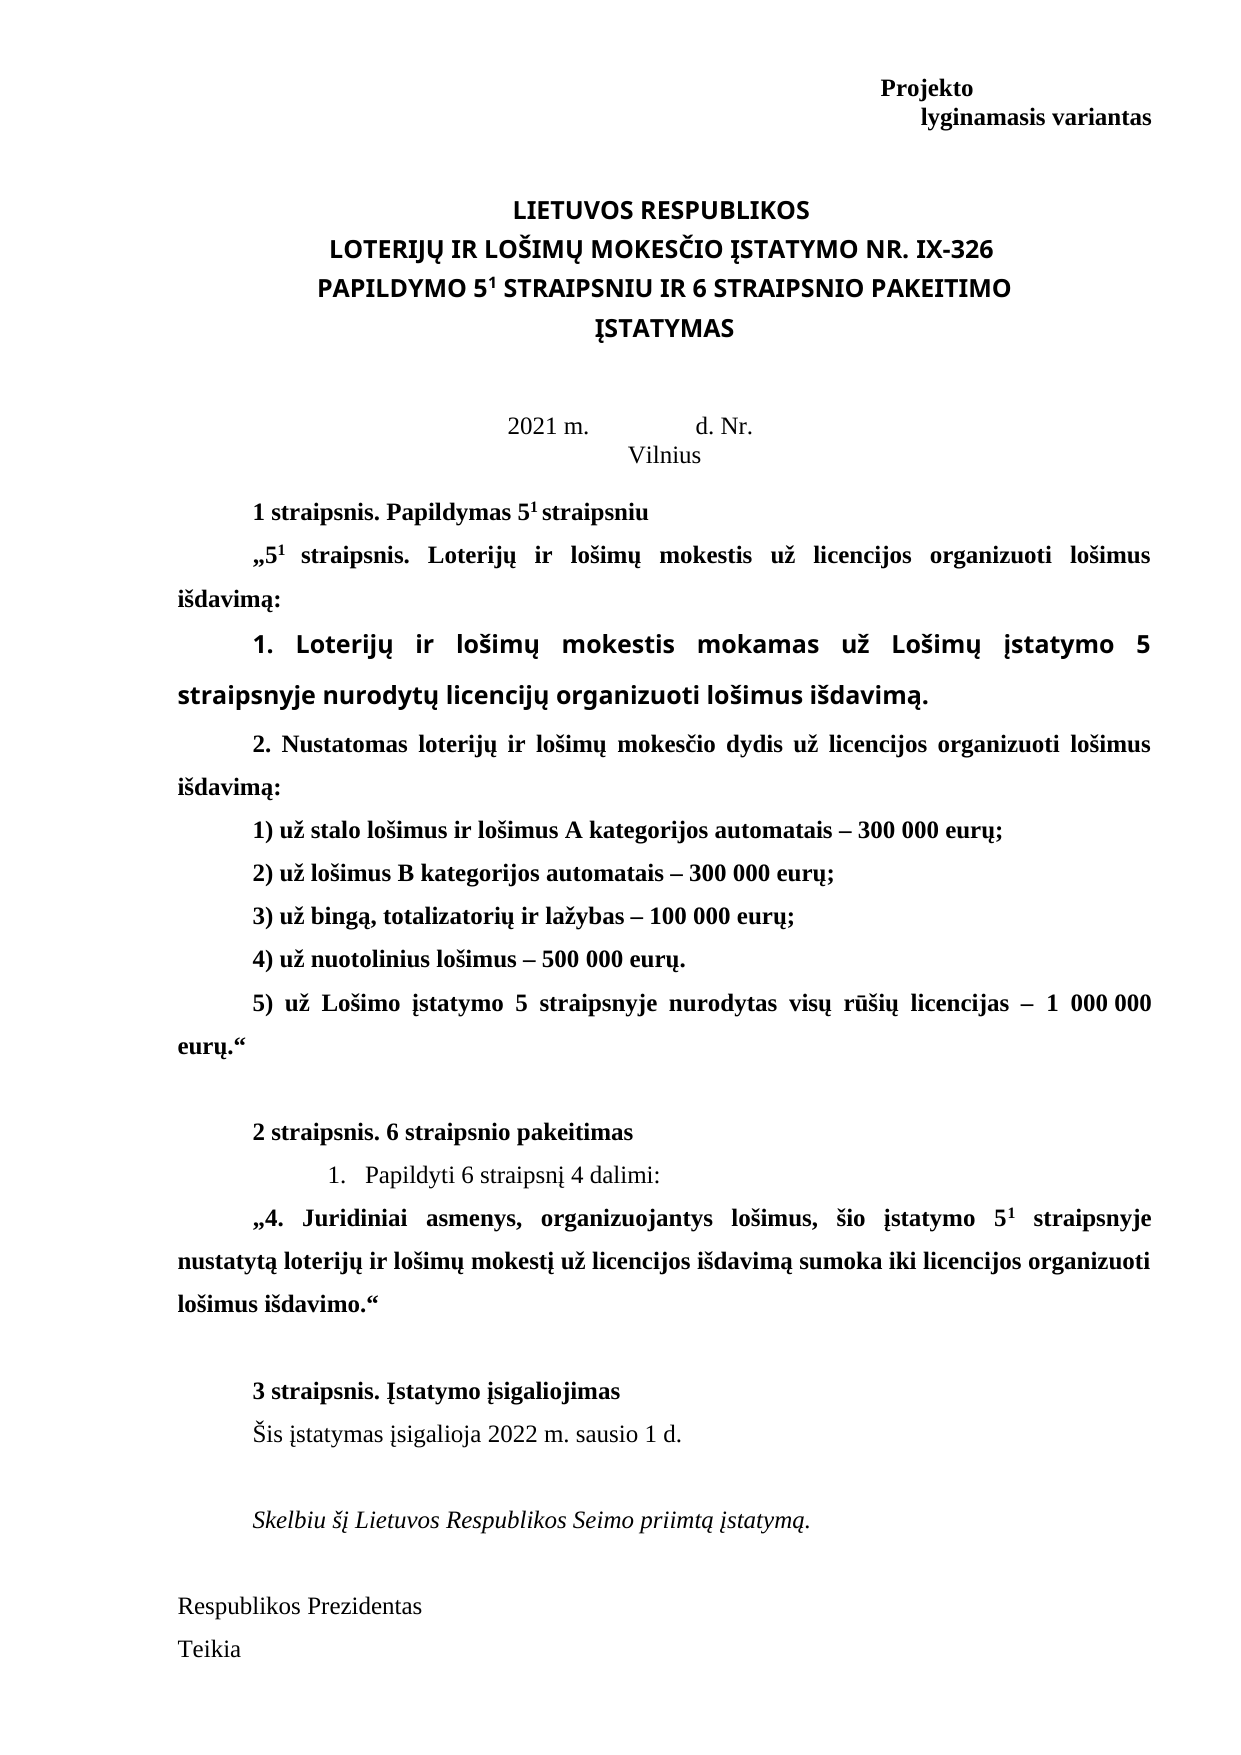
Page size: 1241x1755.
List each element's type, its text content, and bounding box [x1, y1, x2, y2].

text Vilnius [177, 440, 1152, 469]
text 2 straipsnis. 6 straipsnio pakeitimas [177, 1117, 1152, 1146]
text 2021 m. d. Nr. [177, 411, 1152, 440]
text 1) už stalo lošimus ir lošimus A kategorijos automatais – 300 000 eurų; [177, 815, 1152, 844]
text lyginamasis variantas [177, 102, 1152, 131]
text 2. Nustatomas loterijų ir lošimų mokesčio dydis už licencijos organizuoti lošimus išdavimą: [177, 729, 1152, 801]
text LIETUVOS RESPUBLIKOS [177, 193, 1152, 227]
text 4) už nuotolinius lošimus – 500 000 eurų. [177, 944, 1152, 973]
text 5) už Lošimo įstatymo 5 straipsnyje nurodytas visų rūšių licencijas – 1 000 000 eurų.“ [177, 988, 1152, 1059]
text 2) už lošimus B kategorijos automatais – 300 000 eurų; [177, 858, 1152, 887]
text „4. Juridiniai asmenys, organizuojantys lošimus, šio įstatymo 51 straipsnyje nustatytą loterijų ir lošimų mokestį už licencijos išdavimą sumoka iki licencijos organizuoti lošimus išdavimo.“ [177, 1203, 1152, 1318]
text 3 straipsnis. Įstatymo įsigaliojimas [177, 1376, 1152, 1404]
text Skelbiu šį Lietuvos Respublikos Seimo priimtą įstatymą. [177, 1505, 1152, 1534]
text ĮSTATYMAS [177, 310, 1152, 344]
text papildymo 51 straipsniu ir 6 STRAIPSNIo PAKEITIMO [177, 271, 1152, 305]
text Teikia [177, 1634, 1152, 1663]
text „51 straipsnis. Loterijų ir lošimų mokestis už licencijos organizuoti lošimus išdavimą: [177, 541, 1152, 612]
list Papildyti 6 straipsnį 4 dalimi: [327, 1160, 1152, 1189]
text LOTERIJŲ IR LOŠIMŲ MOKESČIO ĮSTATYMO NR. IX-326 [177, 232, 1152, 266]
text Šis įstatymas įsigalioja 2022 m. sausio 1 d. [177, 1419, 1152, 1448]
text 3) už bingą, totalizatorių ir lažybas – 100 000 eurų; [177, 901, 1152, 930]
text 1 straipsnis. Papildymas 51 straipsniu [177, 497, 1152, 526]
text Respublikos Prezidentas [177, 1591, 1152, 1620]
text 1. Loterijų ir lošimų mokestis mokamas už Lošimų įstatymo 5 straipsnyje nurodytų licencijų organizuoti lošimus išdavimą. [177, 627, 1152, 712]
text Projekto [702, 73, 1152, 102]
